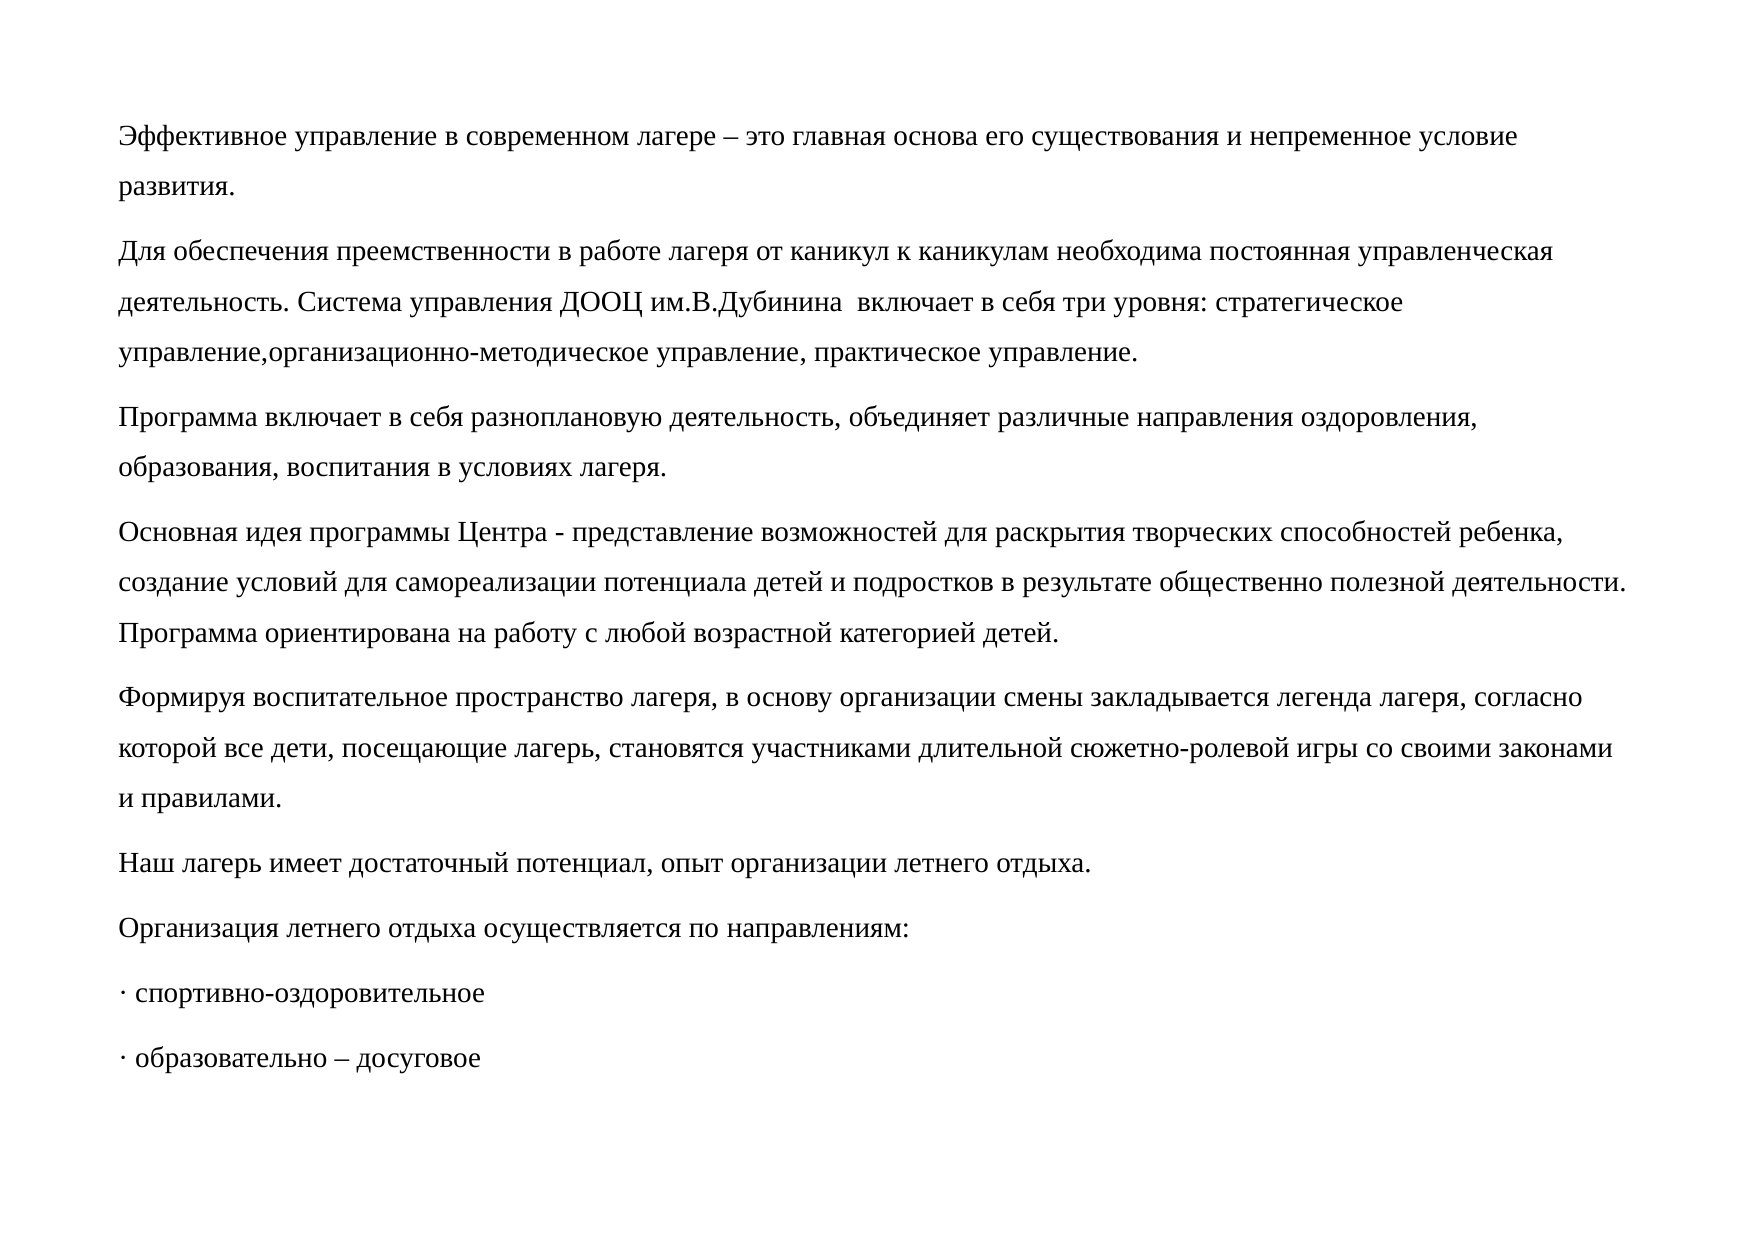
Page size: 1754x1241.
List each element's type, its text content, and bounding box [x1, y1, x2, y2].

text Эффективное управление в современном лагере – это главная основа его существования и непременное условие развития. [118, 118, 1636, 202]
text · образовательно – досуговое [118, 1040, 1636, 1073]
text Основная идея программы Центра - представление возможностей для раскрытия творческих способностей ребенка, создание условий для самореализации потенциала детей и подростков в результате общественно полезной деятельности. Программа ориентирована на работу с любой возрастной категорией детей. [118, 514, 1636, 648]
text Наш лагерь имеет достаточный потенциал, опыт организации летнего отдыха. [118, 845, 1636, 879]
text Формируя воспитательное пространство лагеря, в основу организации смены закладывается легенда лагеря, согласно которой все дети, посещающие лагерь, становятся участниками длительной сюжетно-ролевой игры со своими законами и правилами. [118, 679, 1636, 814]
text Программа включает в себя разноплановую деятельность, объединяет различные направления оздоровления, образования, воспитания в условиях лагеря. [118, 399, 1636, 483]
text · спортивно-оздоровительное [118, 975, 1636, 1008]
text Организация летнего отдыха осуществляется по направлениям: [118, 910, 1636, 943]
text Для обеспечения преемственности в работе лагеря от каникул к каникулам необходима постоянная управленческая деятельность. Система управления ДООЦ им.В.Дубинина включает в себя три уровня: стратегическое управление,организационно-методическое управление, практическое управление. [118, 233, 1636, 367]
